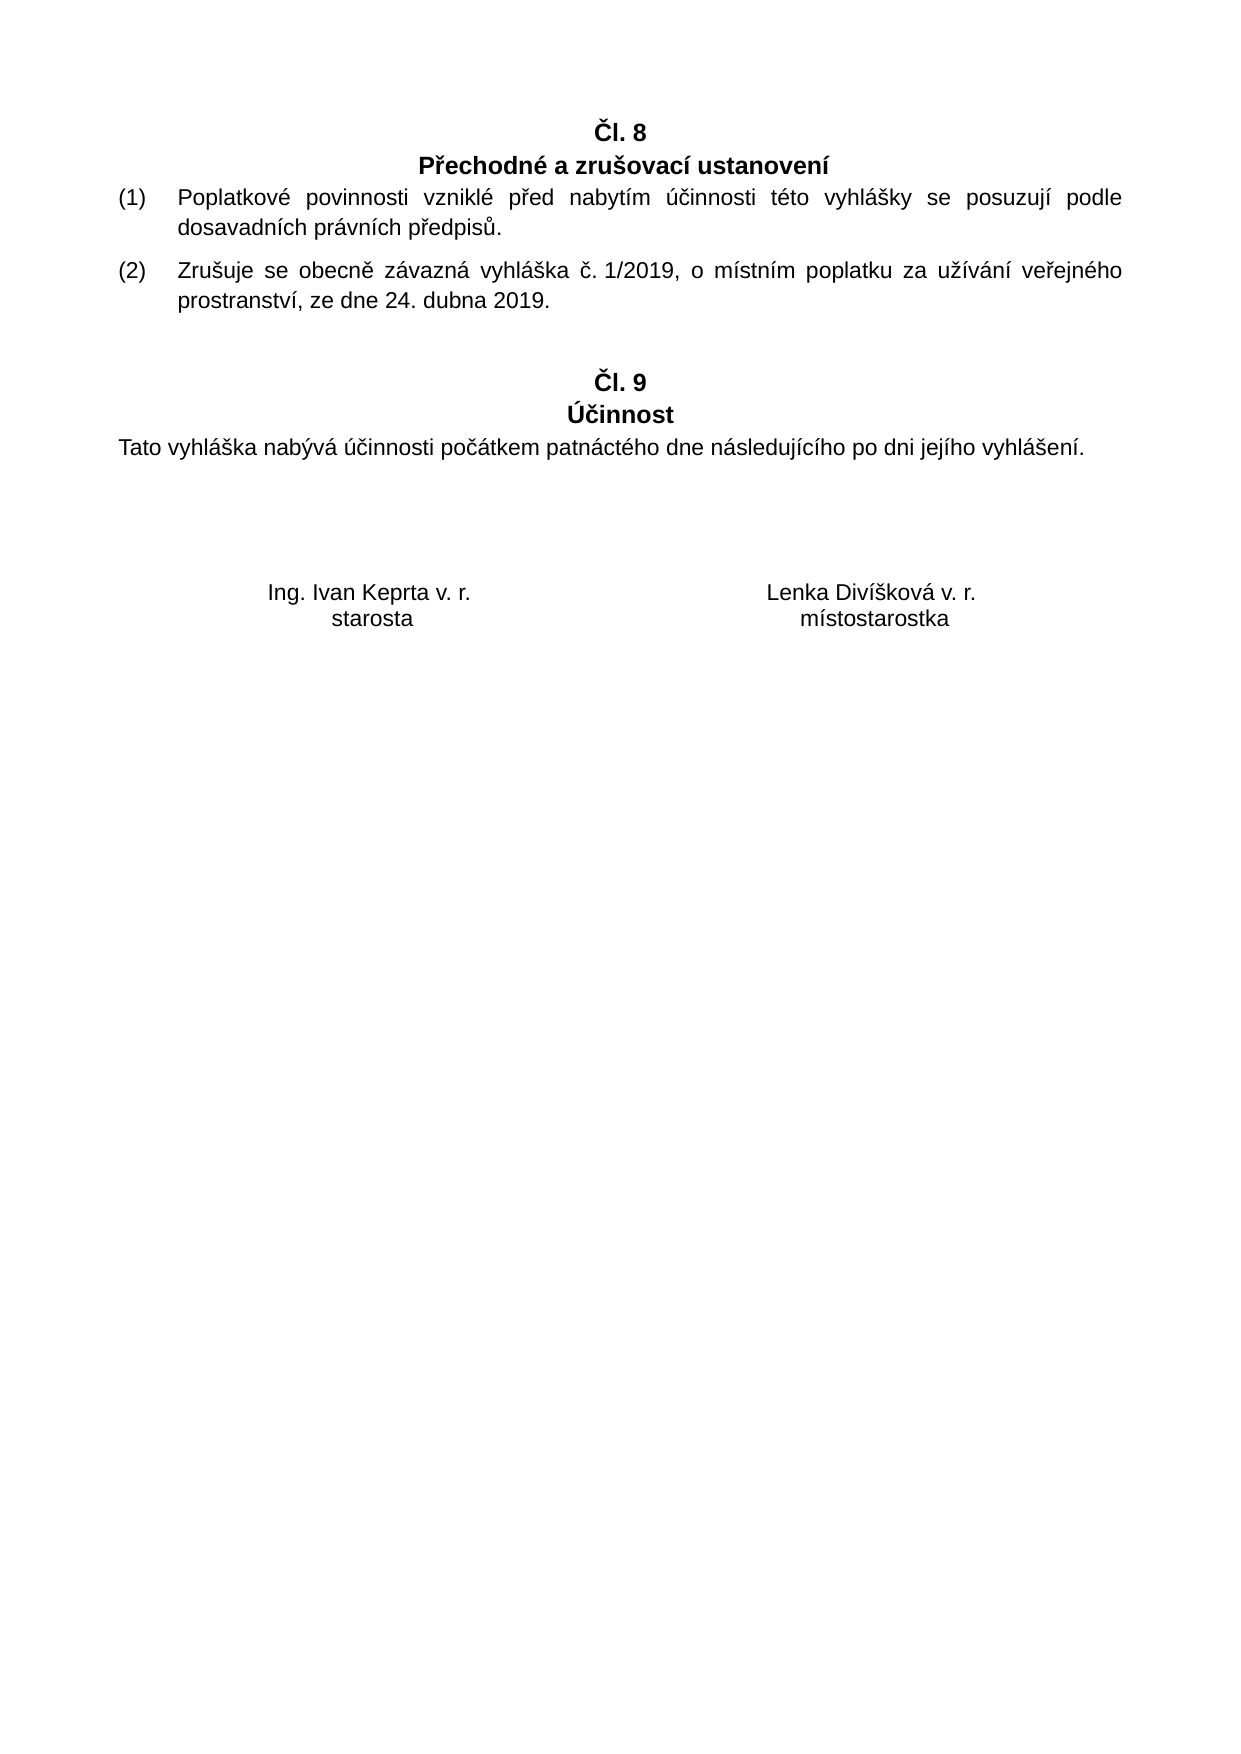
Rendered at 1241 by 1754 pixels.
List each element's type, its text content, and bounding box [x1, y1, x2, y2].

table_cell [118, 637, 620, 755]
subtitle Čl. 9 Účinnost [118, 367, 1122, 429]
list Poplatkové povinnosti vzniklé před nabytím účinnosti této vyhlášky se posuzují podle dosavadních právních předpisů. [118, 184, 1122, 241]
table_header Ing. Ivan Keprta v. r. starosta [118, 519, 620, 637]
subtitle Čl. 8 Přechodné a zrušovací ustanovení [118, 118, 1122, 180]
list Zrušuje se obecně závazná vyhláška č. 1/2019, o místním poplatku za užívání veřejného prostranství, ze dne 24. dubna 2019. [118, 257, 1122, 314]
table_cell [620, 637, 1122, 755]
text Tato vyhláška nabývá účinnosti počátkem patnáctého dne následujícího po dni jejího vyhlášení. [118, 433, 1122, 460]
table_header Lenka Divíšková v. r. místostarostka [620, 519, 1122, 637]
